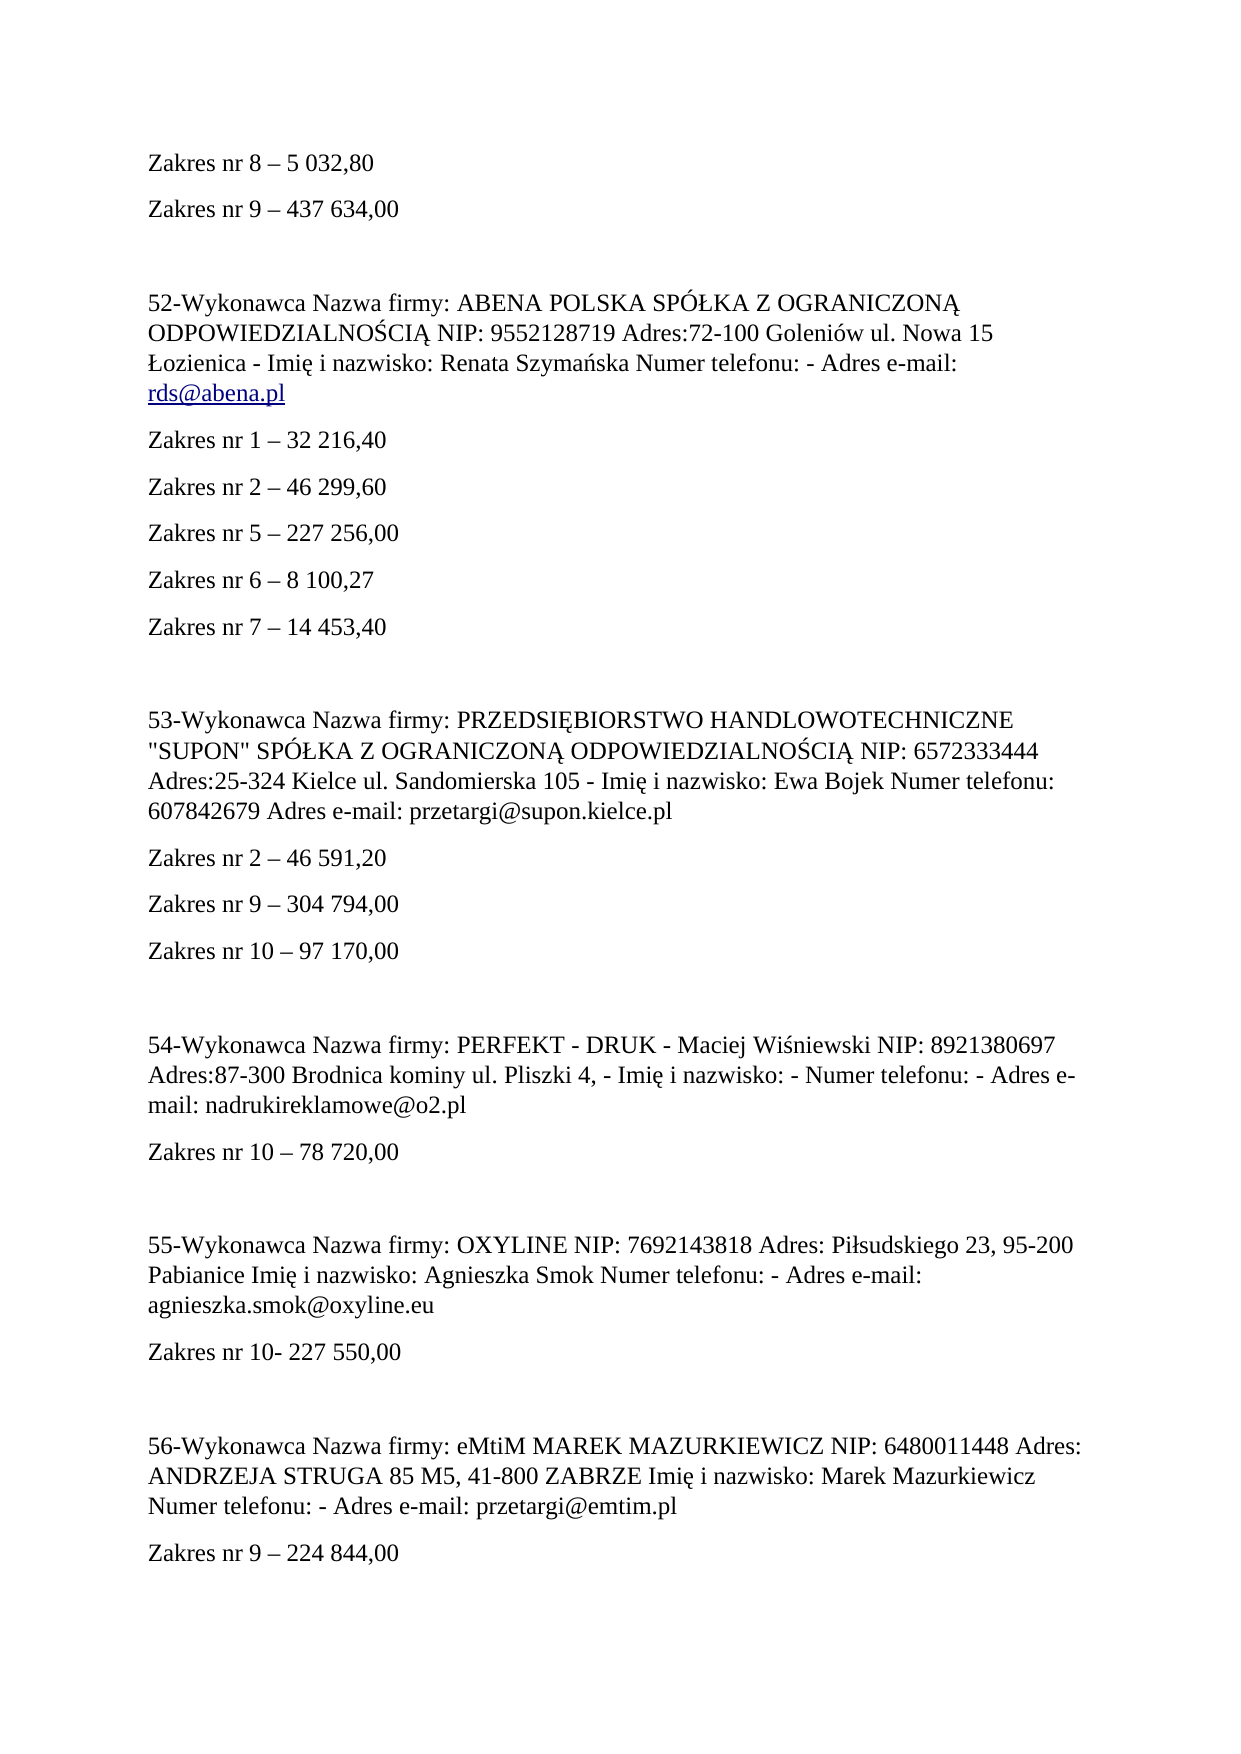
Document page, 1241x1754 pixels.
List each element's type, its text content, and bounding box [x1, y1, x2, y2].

text Zakres nr 8 – 5 032,80 [148, 148, 1093, 176]
text 52-Wykonawca Nazwa firmy: ABENA POLSKA SPÓŁKA Z OGRANICZONĄ ODPOWIEDZIALNOŚCIĄ NIP: 9552128719 Adres:72-100 Goleniów ul. Nowa 15 Łozienica - Imię i nazwisko: Renata Szymańska Numer telefonu: - Adres e-mail: rds@abena.pl [148, 288, 1093, 407]
text Zakres nr 5 – 227 256,00 [148, 518, 1093, 547]
text Zakres nr 2 – 46 299,60 [148, 472, 1093, 501]
text 55-Wykonawca Nazwa firmy: OXYLINE NIP: 7692143818 Adres: Piłsudskiego 23, 95-200 Pabianice Imię i nazwisko: Agnieszka Smok Numer telefonu: - Adres e-mail: agnieszka.smok@oxyline.eu [148, 1230, 1093, 1319]
text Zakres nr 9 – 437 634,00 [148, 194, 1093, 223]
text Zakres nr 10- 227 550,00 [148, 1337, 1093, 1366]
text 56-Wykonawca Nazwa firmy: eMtiM MAREK MAZURKIEWICZ NIP: 6480011448 Adres: ANDRZEJA STRUGA 85 M5, 41-800 ZABRZE Imię i nazwisko: Marek Mazurkiewicz Numer telefonu: - Adres e-mail: przetargi@emtim.pl [148, 1431, 1093, 1520]
text Zakres nr 1 – 32 216,40 [148, 425, 1093, 454]
text Zakres nr 10 – 78 720,00 [148, 1137, 1093, 1166]
text 53-Wykonawca Nazwa firmy: PRZEDSIĘBIORSTWO HANDLOWOTECHNICZNE "SUPON" SPÓŁKA Z OGRANICZONĄ ODPOWIEDZIALNOŚCIĄ NIP: 6572333444 Adres:25-324 Kielce ul. Sandomierska 105 - Imię i nazwisko: Ewa Bojek Numer telefonu: 607842679 Adres e-mail: przetargi@supon.kielce.pl [148, 706, 1093, 825]
text 54-Wykonawca Nazwa firmy: PERFEKT - DRUK - Maciej Wiśniewski NIP: 8921380697 Adres:87-300 Brodnica kominy ul. Pliszki 4, - Imię i nazwisko: - Numer telefonu: - Adres e-mail: nadrukireklamowe@o2.pl [148, 1030, 1093, 1119]
text Zakres nr 9 – 224 844,00 [148, 1538, 1093, 1567]
text Zakres nr 6 – 8 100,27 [148, 565, 1093, 594]
text Zakres nr 7 – 14 453,40 [148, 612, 1093, 641]
text Zakres nr 10 – 97 170,00 [148, 936, 1093, 965]
text Zakres nr 2 – 46 591,20 [148, 843, 1093, 871]
text Zakres nr 9 – 304 794,00 [148, 889, 1093, 918]
